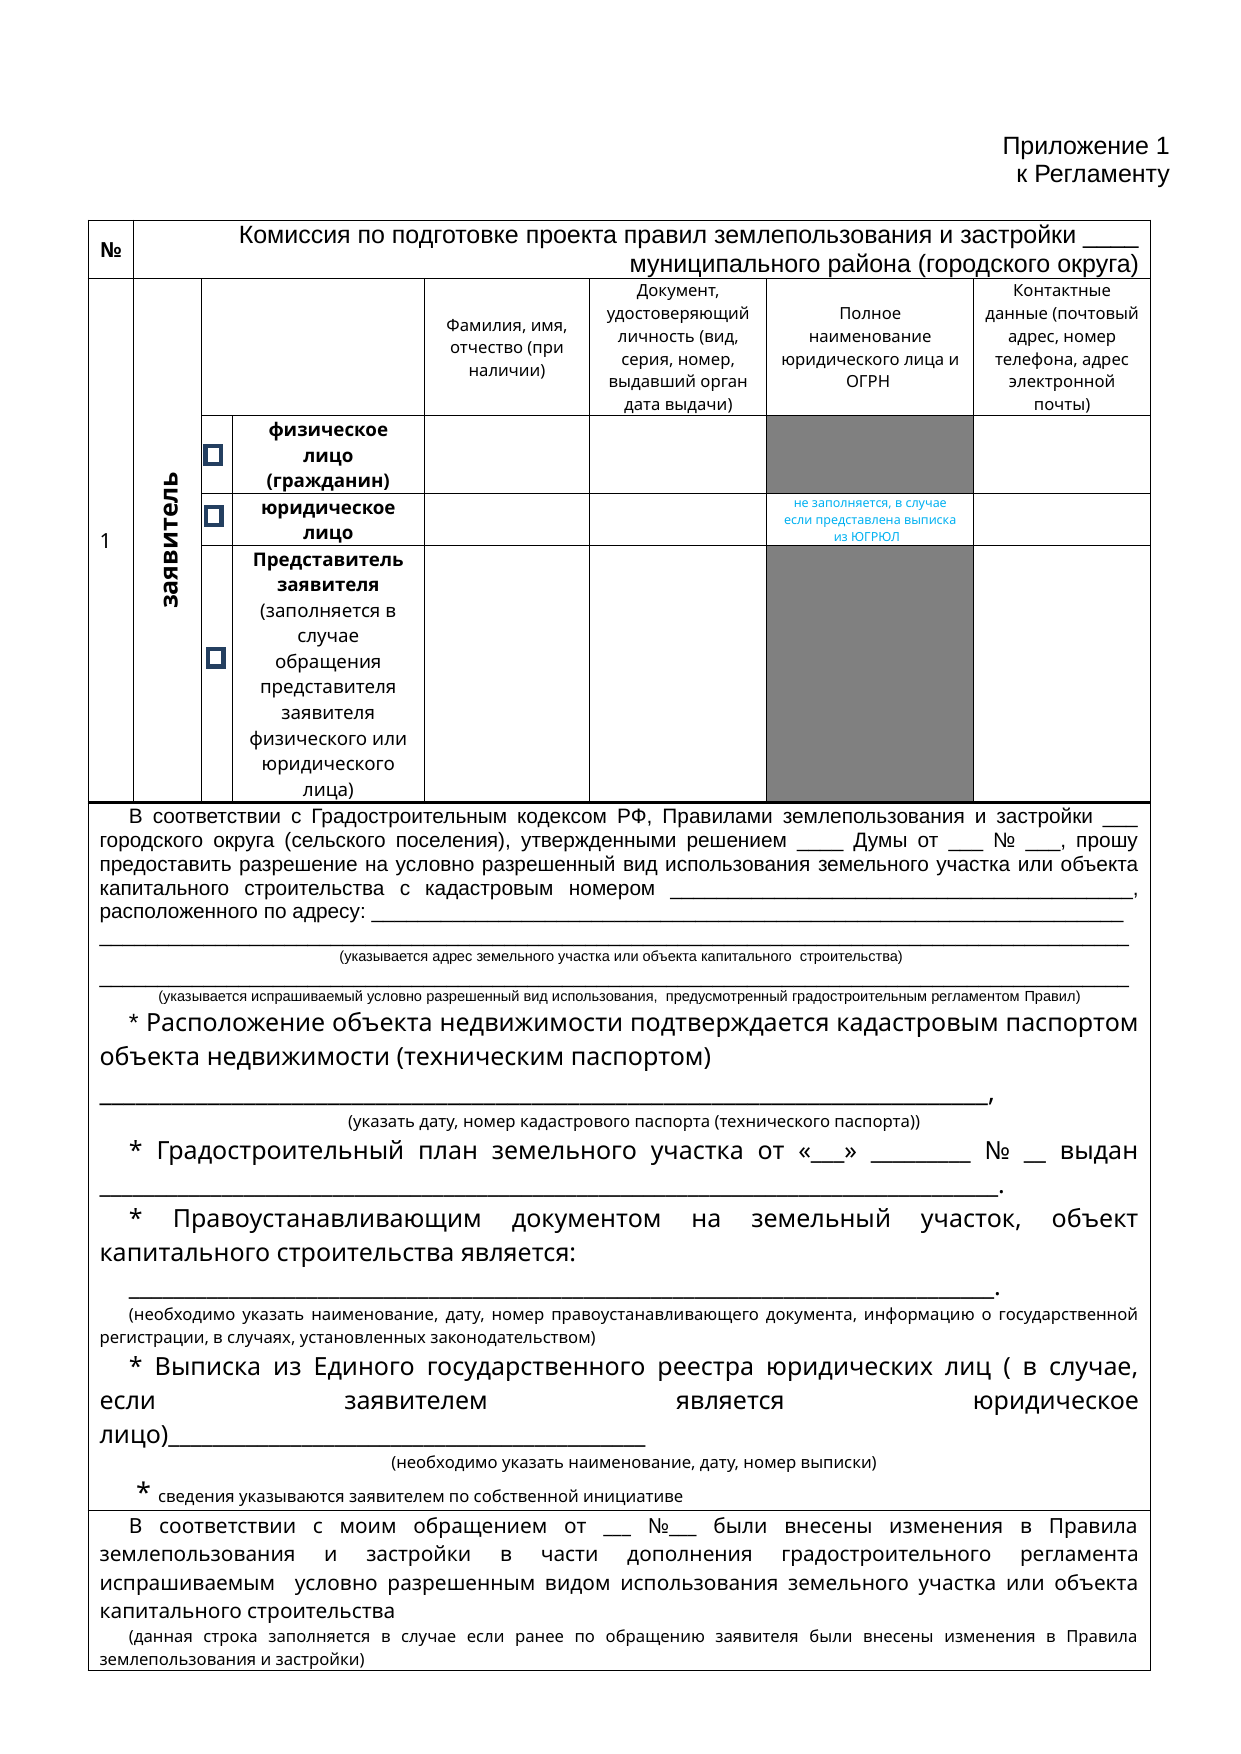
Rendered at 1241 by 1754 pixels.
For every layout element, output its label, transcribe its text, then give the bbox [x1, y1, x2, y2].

table_cell [202, 546, 232, 801]
table_header Комиссия по подготовке проекта правил землепользования и застройки ____ муниципального района (городского округа) [134, 221, 1150, 278]
table_cell Документ, удостоверяющий личность (вид, серия, номер, выдавший орган дата выдачи) [590, 279, 766, 415]
table_cell не заполняется, в случае если представлена выписка из ЮГРЮЛ [767, 494, 973, 545]
table_cell [590, 494, 766, 545]
table_cell [425, 546, 589, 801]
table_cell [202, 279, 424, 415]
table_cell Контактные данные (почтовый адрес, номер телефона, адрес электронной почты) [974, 279, 1150, 415]
table_cell [974, 546, 1150, 801]
table_cell физическое лицо (гражданин) [233, 416, 424, 493]
table_cell юридическое лицо [233, 494, 424, 545]
table_cell 1 [89, 279, 133, 801]
table_cell [590, 546, 766, 801]
picture [816, 517, 822, 524]
table_cell [202, 416, 232, 493]
table_cell [425, 416, 589, 493]
table_cell [974, 416, 1150, 493]
table_cell [202, 494, 232, 545]
text к Регламенту [177, 159, 1170, 188]
table_header № [89, 221, 133, 278]
table_cell заявитель [134, 279, 201, 801]
table_cell Представитель заявителя (заполняется в случае обращения представителя заявителя физического или юридического лица) [233, 546, 424, 801]
picture [805, 517, 811, 524]
table_cell [590, 416, 766, 493]
table_cell [425, 494, 589, 545]
table_cell [767, 416, 973, 493]
picture [851, 517, 857, 524]
table_cell [767, 546, 973, 801]
picture [824, 517, 829, 527]
table_cell В соответствии с моим обращением от ___ №___ были внесены изменения в Правила землепользования и застройки в части дополнения градостроительного регламента испрашиваемым условно разрешенным видом использования земельного участка или объекта капитального строительства (данная строка заполняется в случае если ранее по обращению заявителя были внесены изменения в Правила землепользования и застройки) [89, 1511, 1150, 1670]
table_header В соответствии с Градостроительным кодексом РФ, Правилами землепользования и застройки ___ городского округа (сельского поселения), утвержденными решением ____ Думы от ___ № ___, прошу предоставить разрешение на условно разрешенный вид использования земельного участка или объекта капитального строительства с кадастровым номером ________________________________________, расположенного по адресу: _________________________________________________________________ _________________________________________________________________________________________ (указывается адрес земельного участка или объекта капитального строительства) _________________________________________________________________________________________ (указывается испрашиваемый условно разрешенный вид использования, предусмотренный градостроительным регламентом Правил) * Расположение объекта недвижимости подтверждается кадастровым паспортом объекта недвижимости (техническим паспортом) __________________________________________________________________________, (указать дату, номер кадастрового паспорта (технического паспорта)) * Градостроительный план земельного участка от «___» _________ № __ выдан _________________________________________________________________________________. * Правоустанавливающим документом на земельный участок, объект капитального строительства является: ______________________________________________________________________________. (необходимо указать наименование, дату, номер правоустанавливающего документа, информацию о государственной регистрации, в случаях, установленных законодательством) * Выписка из Единого государственного реестра юридических лиц ( в случае, если заявителем является юридическое лицо)___________________________________________ (необходимо указать наименование, дату, номер выписки) * сведения указываются заявителем по собственной инициативе [89, 804, 1150, 1510]
text Приложение 1 [177, 131, 1170, 159]
table_cell Фамилия, имя, отчество (при наличии) [425, 279, 589, 415]
table_cell [974, 494, 1150, 545]
table_cell Полное наименование юридического лица и ОГРН [767, 279, 973, 415]
